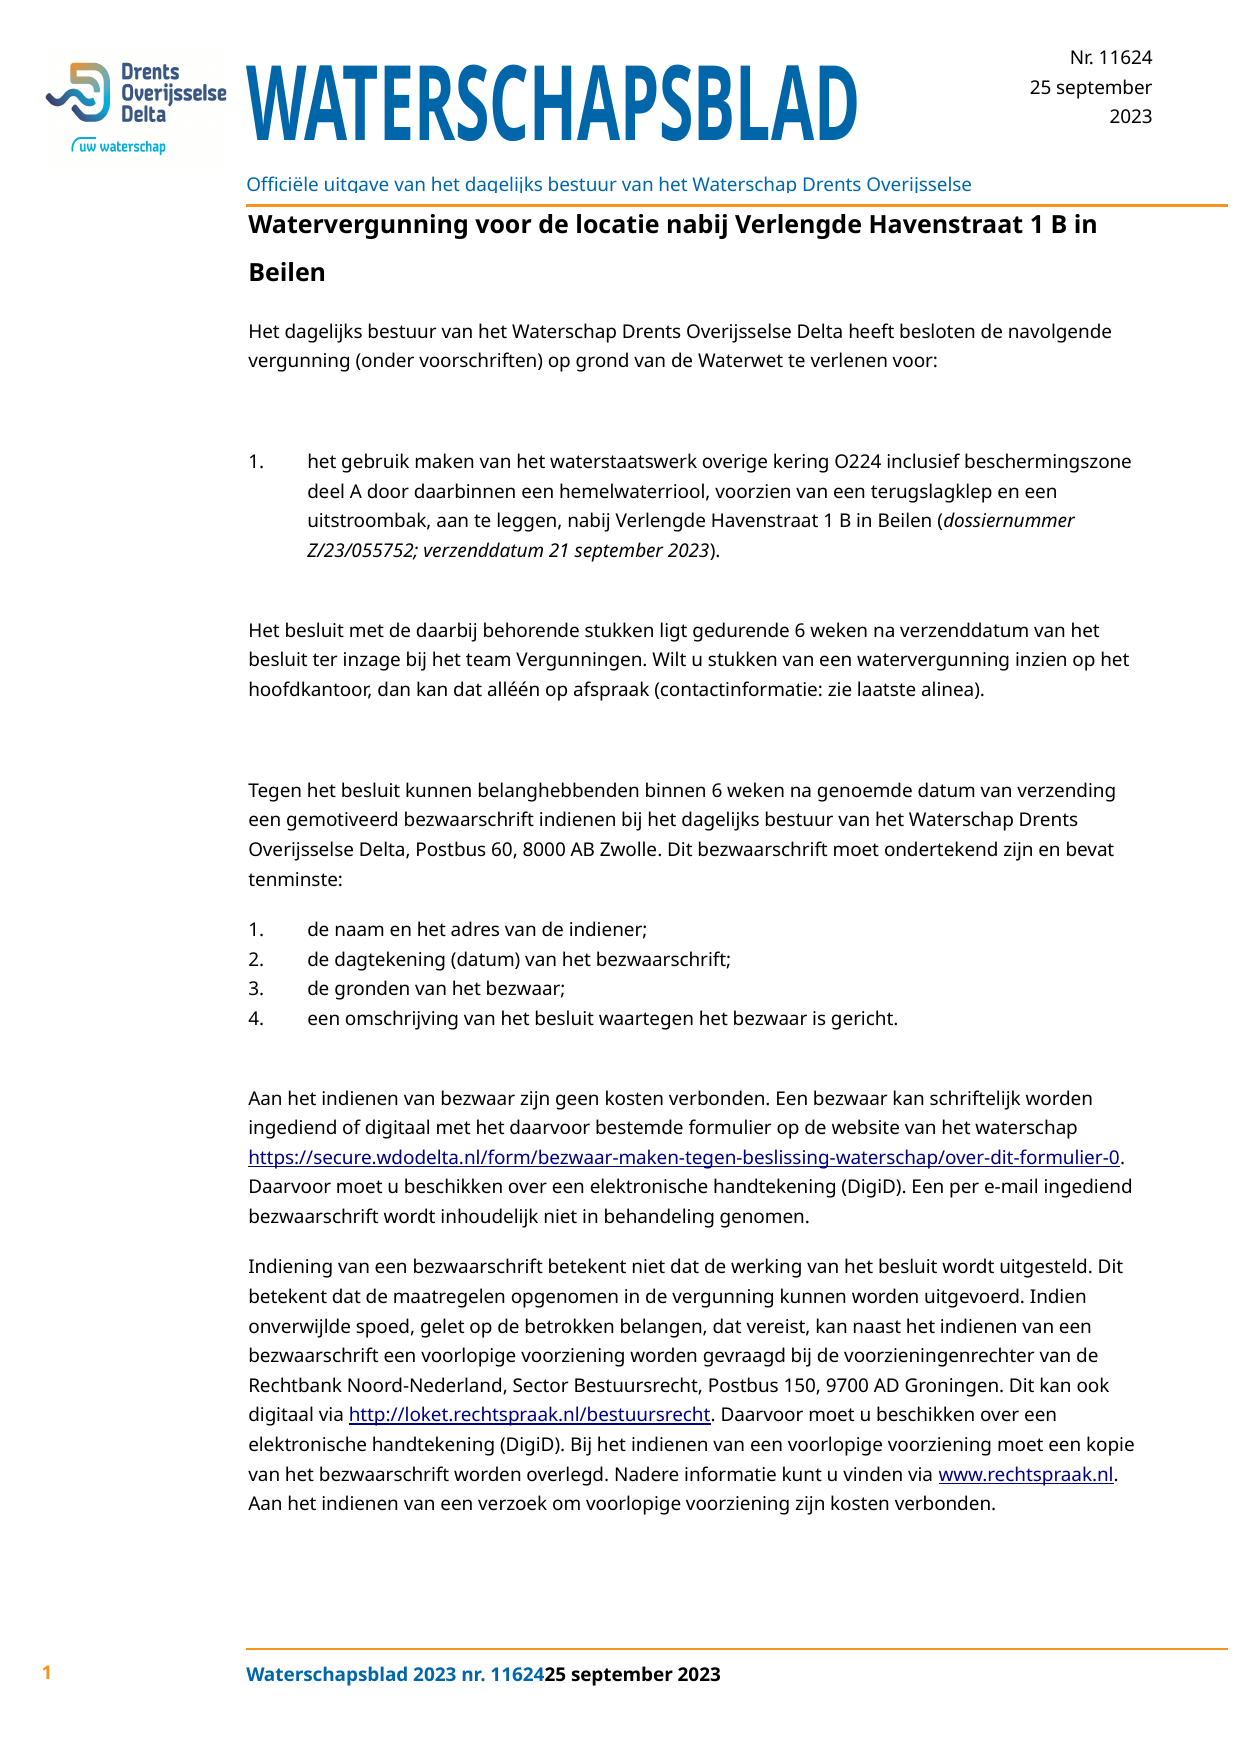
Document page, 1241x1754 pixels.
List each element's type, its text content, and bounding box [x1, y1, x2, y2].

list het gebruik maken van het waterstaatswerk overige kering O224 inclusief beschermingszone deel A door daarbinnen een hemelwaterriool, voorzien van een terugslagklep en een uitstroombak, aan te leggen, nabij Verlengde Havenstraat 1 B in Beilen (dossiernummer Z/23/055752; verzenddatum 21 september 2023). [248, 448, 1152, 563]
text Indiening van een bezwaarschrift betekent niet dat de werking van het besluit wordt uitgesteld. Dit betekent dat de maatregelen opgenomen in de vergunning kunnen worden uitgevoerd. Indien onverwijlde spoed, gelet op de betrokken belangen, dat vereist, kan naast het indienen van een bezwaarschrift een voorlopige voorziening worden gevraagd bij de voorzieningenrechter van de Rechtbank Noord-Nederland, Sector Bestuursrecht, Postbus 150, 9700 AD Groningen. Dit kan ook digitaal via http://loket.rechtspraak.nl/bestuursrecht. Daarvoor moet u beschikken over een elektronische handtekening (DigiD). Bij het indienen van een voorlopige voorziening moet een kopie van het bezwaarschrift worden overlegd. Nadere informatie kunt u vinden via www.rechtspraak.nl. Aan het indienen van een verzoek om voorlopige voorziening zijn kosten verbonden. [248, 1254, 1152, 1516]
list de naam en het adres van de indiener; [248, 916, 1152, 942]
text Tegen het besluit kunnen belanghebbenden binnen 6 weken na genoemde datum van verzending een gemotiveerd bezwaarschrift indienen bij het dagelijks bestuur van het Waterschap Drents Overijsselse Delta, Postbus 60, 8000 AB Zwolle. Dit bezwaarschrift moet ondertekend zijn en bevat tenminste: [248, 777, 1152, 892]
list de dagtekening (datum) van het bezwaarschrift; [248, 946, 1152, 972]
list een omschrijving van het besluit waartegen het bezwaar is gericht. [248, 1005, 1152, 1031]
text Watervergunning voor de locatie nabij Verlengde Havenstraat 1 B in Beilen [248, 207, 1152, 288]
text Aan het indienen van bezwaar zijn geen kosten verbonden. Een bezwaar kan schriftelijk worden ingediend of digitaal met het daarvoor bestemde formulier op de website van het waterschap https://secure.wdodelta.nl/form/bezwaar-maken-tegen-beslissing-waterschap/over-dit-formulier-0. Daarvoor moet u beschikken over een elektronische handtekening (DigiD). Een per e-mail ingediend bezwaarschrift wordt inhoudelijk niet in behandeling genomen. [248, 1085, 1152, 1229]
text Het dagelijks bestuur van het Waterschap Drents Overijsselse Delta heeft besloten de navolgende vergunning (onder voorschriften) op grond van de Waterwet te verlenen voor: [248, 318, 1152, 373]
text Het besluit met de daarbij behorende stukken ligt gedurende 6 weken na verzenddatum van het besluit ter inzage bij het team Vergunningen. Wilt u stukken van een watervergunning inzien op het hoofdkantoor, dan kan dat alléén op afspraak (contactinformatie: zie laatste alinea). [248, 617, 1152, 702]
picture [41, 47, 231, 172]
list de gronden van het bezwaar; [248, 975, 1152, 1001]
